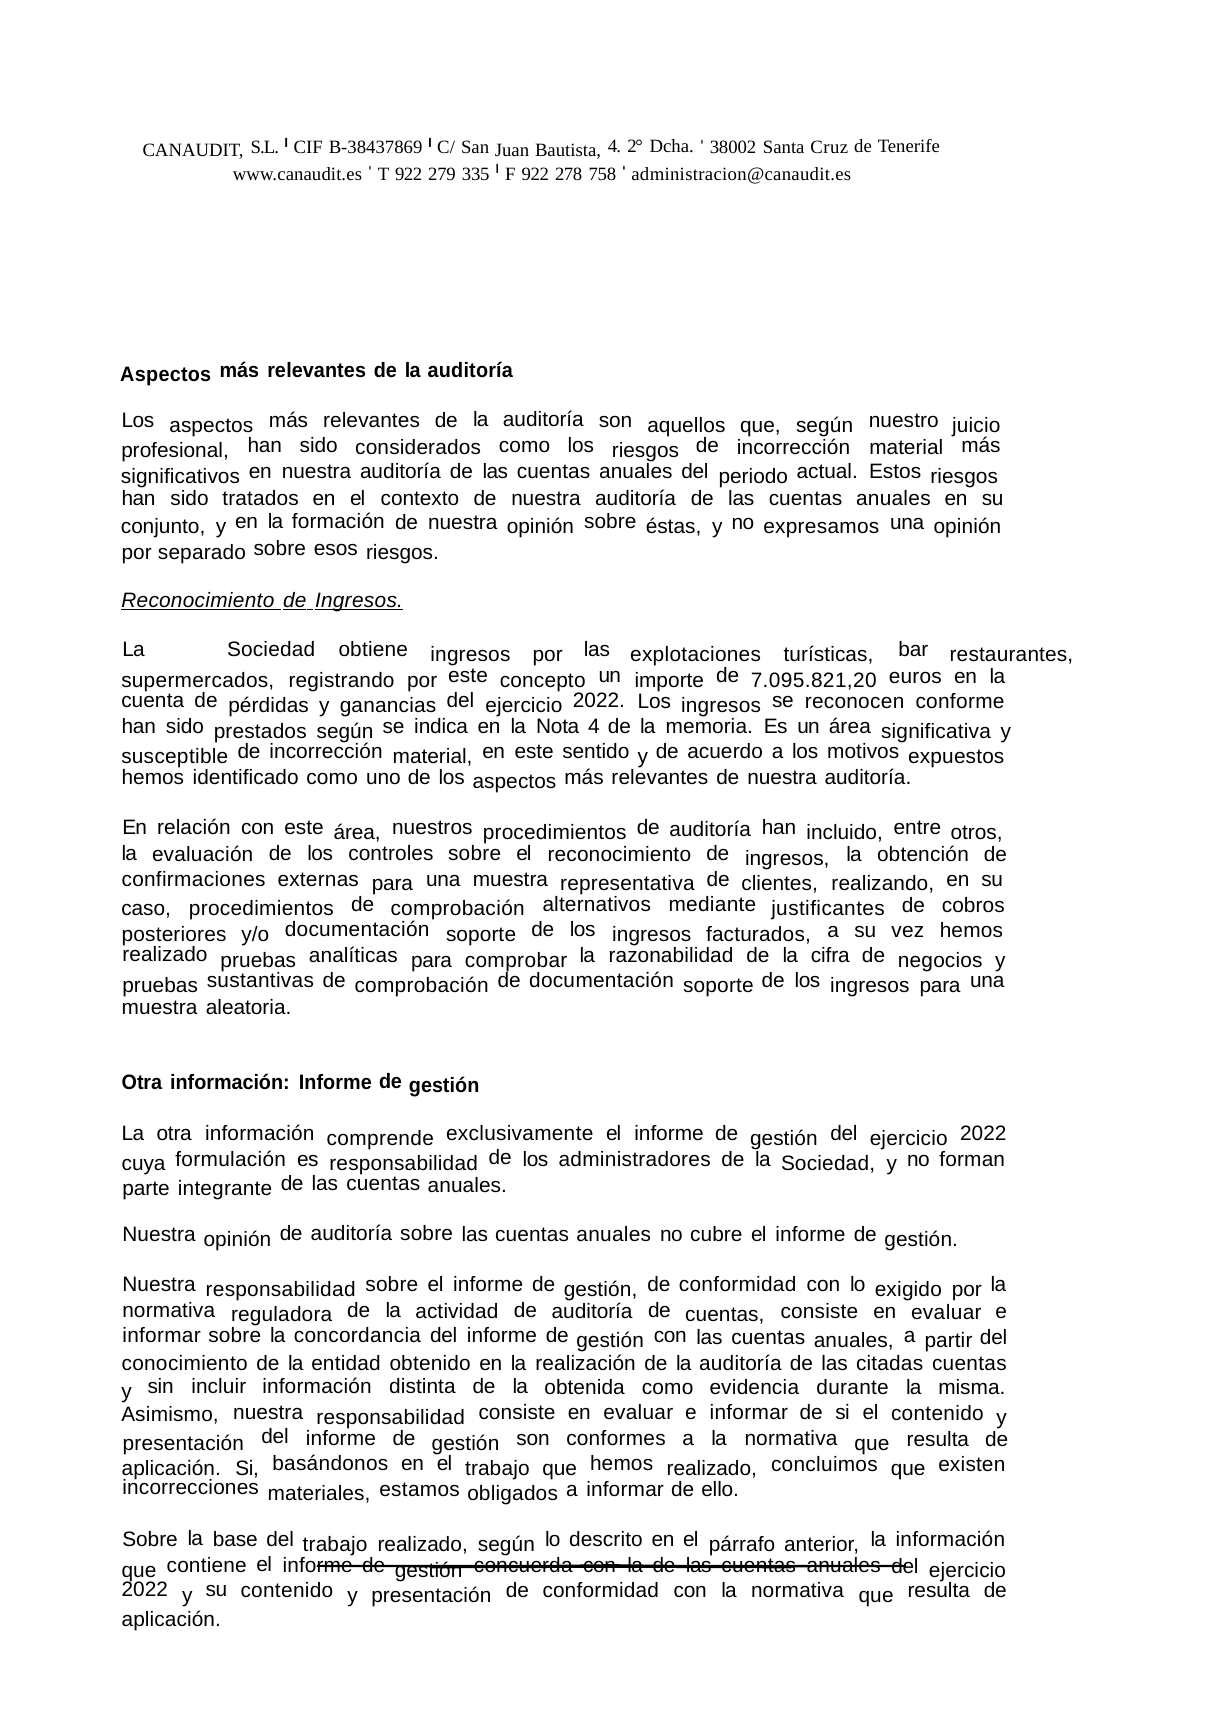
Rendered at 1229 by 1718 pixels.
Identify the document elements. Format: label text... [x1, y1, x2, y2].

text Reconocimiento de Ingresos. [120, 589, 1208, 612]
text realizado pruebas analíticas para comprobar la razonabilidad de la cifra de negocios y [120, 946, 1208, 972]
text 2022 y su contenido y presentación de conformidad con la normativa que resulta de [120, 1582, 1208, 1608]
text hemos identificado como uno de los aspectos más relevantes de nuestra auditoría. [120, 769, 1208, 793]
text Otra información: Informe de gestión [120, 1069, 1208, 1099]
text caso, procedimientos de comprobación alternativos mediante justificantes de cobros [120, 895, 1208, 921]
text confirmaciones externas para una muestra representativa de clientes, realizando, en su [120, 870, 1208, 895]
text posteriores y/o documentación soporte de los ingresos facturados, a su vez hemos [120, 921, 1208, 946]
text cuenta de pérdidas y ganancias del ejercicio 2022. Los ingresos se reconocen conforme [120, 692, 1208, 718]
text significativos en nuestra auditoría de las cuentas anuales del periodo actual. Estos riesgos [120, 463, 1208, 489]
text y sin incluir información distinta de la obtenida como evidencia durante la misma. [120, 1375, 1208, 1404]
text presentación del informe de gestión son conformes a la normativa que resulta de [120, 1429, 1208, 1455]
text Los aspectos más relevantes de la auditoría son aquellos que, según nuestro juicio [120, 411, 1208, 438]
text profesional, han sido considerados como los riesgos de incorrección material más [120, 438, 1208, 463]
text normativa reguladora de la actividad de auditoría de cuentas, consiste en evaluar e [120, 1302, 1208, 1327]
text han sido prestados según se indica en la Nota 4 de la memoria. Es un área significativa y [120, 718, 1208, 743]
text susceptible de incorrección material, en este sentido y de acuerdo a los motivos expuestos [120, 743, 1208, 769]
text aplicación. Si, basándonos en el trabajo que hemos realizado, concluimos que existen [120, 1455, 1208, 1480]
text pruebas sustantivas de comprobación de documentación soporte de los ingresos para una [120, 972, 1208, 998]
text La otra información comprende exclusivamente el informe de gestión del ejercicio 2022 [120, 1124, 1208, 1150]
text por separado sobre esos riesgos. [120, 539, 1208, 564]
text parte integrante de las cuentas anuales. [120, 1176, 1208, 1201]
text Sobre la base del trabajo realizado, según lo descrito en el párrafo anterior, la información [120, 1531, 1208, 1557]
text www.canaudit.es • T 922 279 335 ■ F 922 278 758 • administracion@canaudit.es [121, 162, 1208, 185]
text incorrecciones materiales, estamos obligados a informar de ello. [120, 1480, 1208, 1506]
text Nuestra opinión de auditoría sobre las cuentas anuales no cubre el informe de gestión. [120, 1226, 1208, 1252]
text han sido tratados en el contexto de nuestra auditoría de las cuentas anuales en su [120, 489, 1208, 510]
text muestra aleatoria. [120, 998, 1208, 1019]
text Asimismo, nuestra responsabilidad consiste en evaluar e informar de si el contenido y [120, 1404, 1208, 1429]
text conocimiento de la entidad obtenido en la realización de la auditoría de las citadas cuentas [120, 1353, 1208, 1375]
text supermercados, registrando por este concepto un importe de 7.095.821,20 euros en la [120, 667, 1208, 692]
text la evaluación de los controles sobre el reconocimiento de ingresos, la obtención de [120, 845, 1208, 870]
text CANAUDIT, S.L. ■ CIF B-38437869 ■ C/ San Juan Bautista, 4. 2° Dcha. • 38002 Santa Cruz de Tenerife [121, 133, 1208, 162]
text Nuestra responsabilidad sobre el informe de gestión, de conformidad con lo exigido por la [120, 1277, 1208, 1302]
text informar sobre la concordancia del informe de gestión con las cuentas anuales, a partir del [120, 1327, 1208, 1353]
text que contiene el informe de gestión concuerda con la de las cuentas anuales del ejercicio [120, 1557, 1208, 1582]
text aplicación. [120, 1608, 1208, 1631]
text conjunto, y en la formación de nuestra opinión sobre éstas, y no expresamos una opinión [120, 510, 1208, 539]
text En relación con este área, nuestros procedimientos de auditoría han incluido, entre otros, [120, 818, 1208, 845]
text La Sociedad obtiene ingresos por las explotaciones turísticas, bar restaurantes, [120, 637, 1208, 667]
text cuya formulación es responsabilidad de los administradores de la Sociedad, y no forman [120, 1150, 1208, 1176]
text Aspectos más relevantes de la auditoría [120, 360, 1208, 386]
